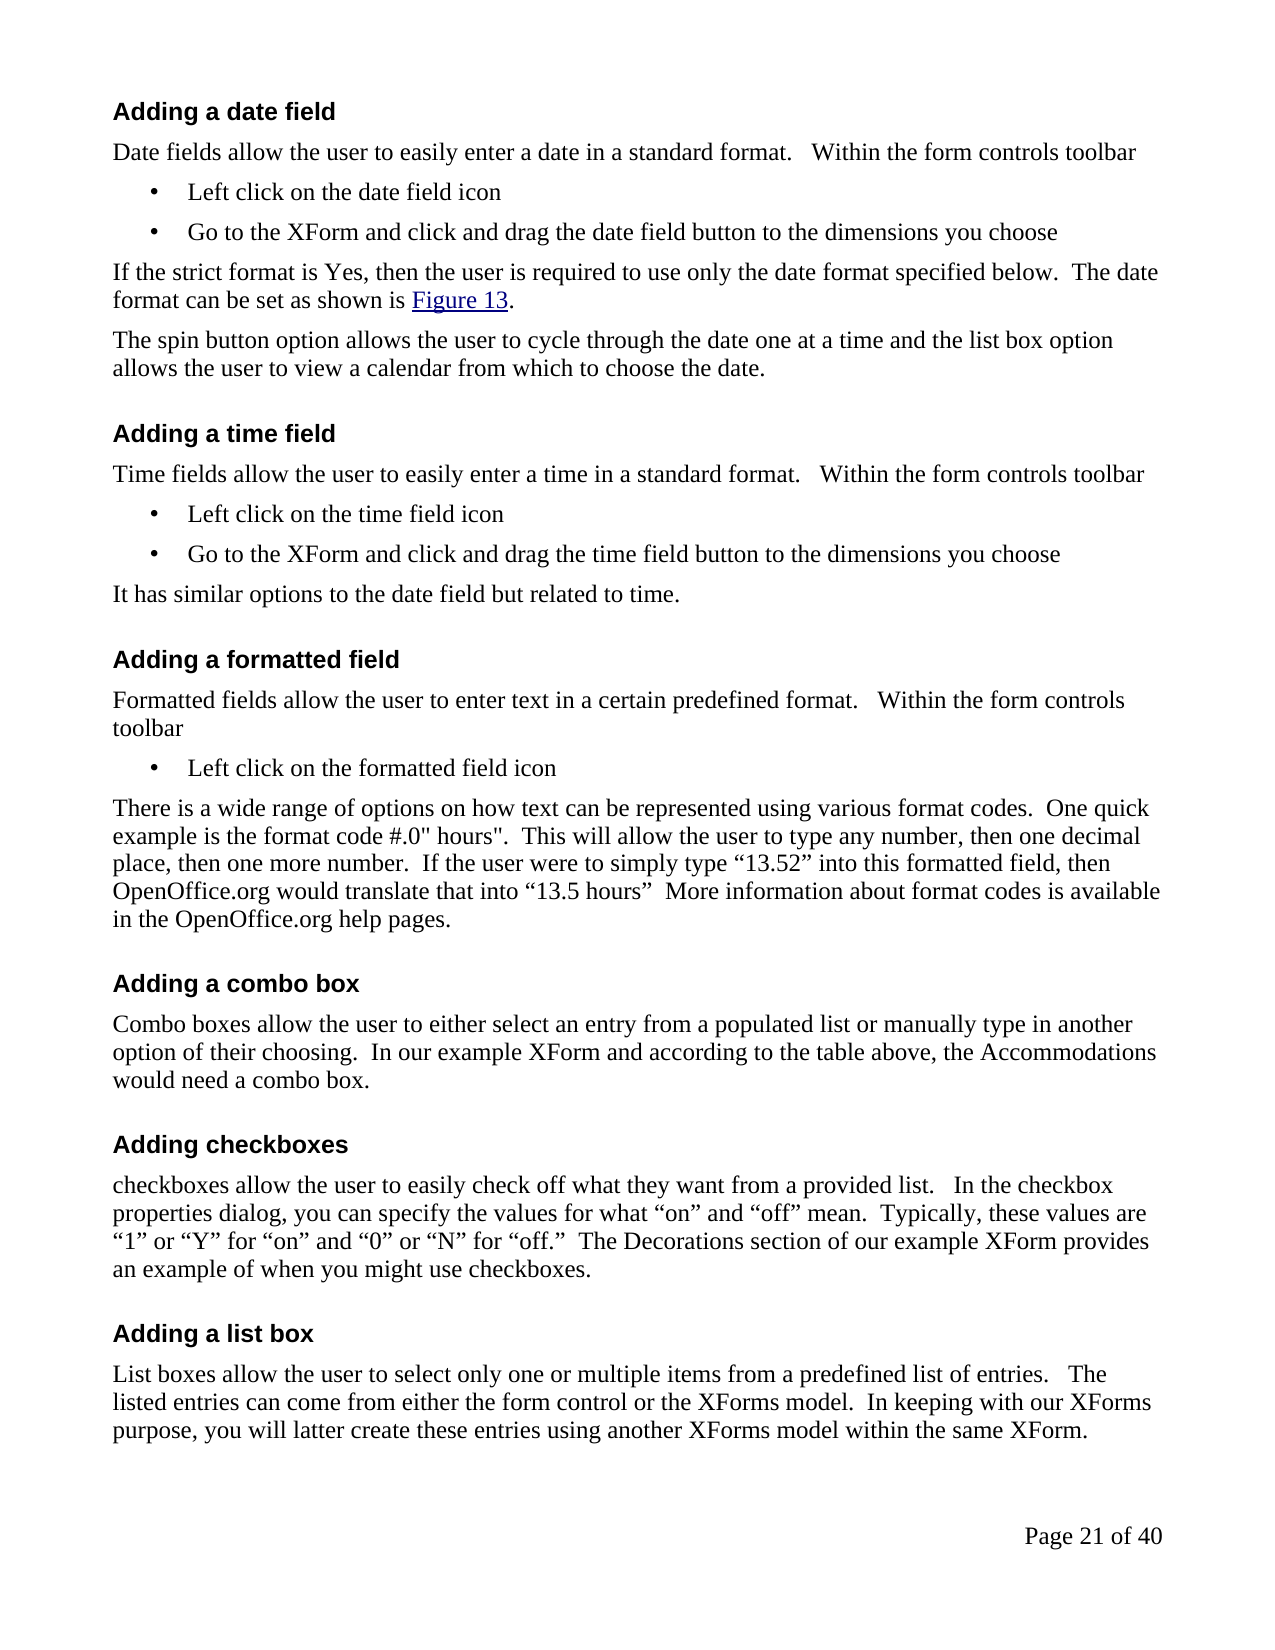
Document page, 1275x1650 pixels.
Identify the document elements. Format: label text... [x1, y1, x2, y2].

text The spin button option allows the user to cycle through the date one at a time and the list box option allows the user to view a calendar from which to choose the date. [112, 326, 1162, 382]
subtitle Adding a list box [112, 1320, 1162, 1348]
list Left click on the formatted field icon [150, 754, 1162, 782]
subtitle Adding a date field [112, 97, 1162, 125]
text Combo boxes allow the user to either select an entry from a populated list or manually type in another option of their choosing. In our example XForm and according to the table above, the Accommodations would need a combo box. [112, 1011, 1162, 1094]
text Time fields allow the user to easily enter a time in a standard format. Within the form controls toolbar [112, 460, 1162, 487]
subtitle Adding a combo box [112, 970, 1162, 998]
text If the strict format is Yes, then the user is required to use only the date format specified below. The date format can be set as shown is Figure 13. [112, 258, 1162, 314]
list Go to the XForm and click and drag the date field button to the dimensions you choose [150, 218, 1162, 246]
text checkboxes allow the user to easily check off what they want from a provided list. In the checkbox properties dialog, you can specify the values for what “on” and “off” mean. Typically, these values are “1” or “Y” for “on” and “0” or “N” for “off.” The Decorations section of our example XForm provides an example of when you might use checkboxes. [112, 1172, 1162, 1282]
list Left click on the date field icon [150, 178, 1162, 206]
subtitle Adding checkboxes [112, 1131, 1162, 1159]
text List boxes allow the user to select only one or multiple items from a predefined list of entries. The listed entries can come from either the form control or the XForms model. In keeping with our XForms purpose, you will latter create these entries using another XForms model within the same XForm. [112, 1360, 1162, 1443]
text Formatted fields allow the user to enter text in a certain predefined format. Within the form controls toolbar [112, 686, 1162, 741]
text There is a wide range of options on how text can be represented using various format codes. One quick example is the format code #.0" hours". This will allow the user to type any number, then one decimal place, then one more number. If the user were to simply type “13.52” into this formatted field, then OpenOffice.org would translate that into “13.5 hours” More information about format codes is available in the OpenOffice.org help pages. [112, 794, 1162, 933]
subtitle Adding a formatted field [112, 646, 1162, 673]
list Go to the XForm and click and drag the time field button to the dimensions you choose [150, 540, 1162, 568]
text It has similar options to the date field but related to time. [112, 580, 1162, 608]
list Left click on the time field icon [150, 500, 1162, 528]
text Date fields allow the user to easily enter a date in a standard format. Within the form controls toolbar [112, 138, 1162, 166]
subtitle Adding a time field [112, 419, 1162, 447]
